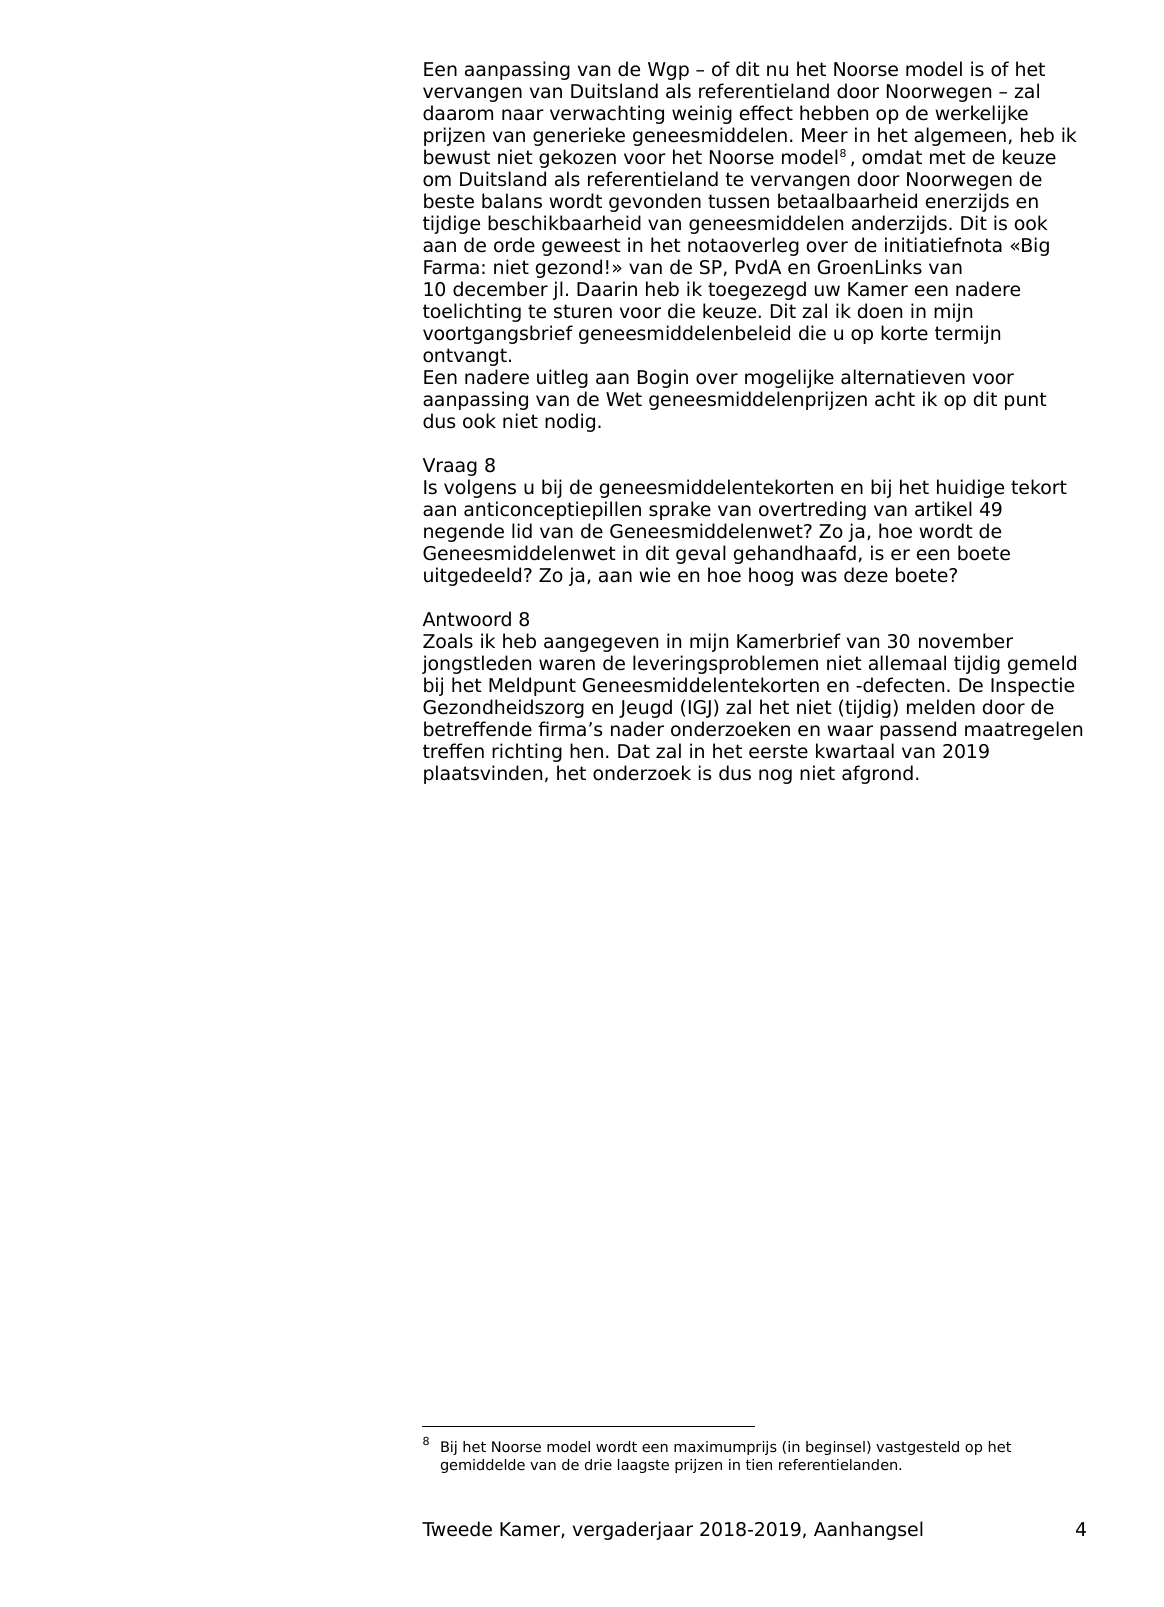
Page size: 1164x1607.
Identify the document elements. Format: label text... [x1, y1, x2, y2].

text Vraag 8 [422, 455, 1087, 477]
text Bij het Noorse model wordt een maximumprijs (in beginsel) vastgesteld op het gemiddelde van de drie laagste prijzen in tien referentielanden. [422, 1435, 1087, 1474]
text Een aanpassing van de Wgp – of dit nu het Noorse model is of het vervangen van Duitsland als referentieland door Noorwegen – zal daarom naar verwachting weinig effect hebben op de werkelijke prijzen van generieke geneesmiddelen. Meer in het algemeen, heb ik bewust niet gekozen voor het Noorse model, omdat met de keuze om Duitsland als referentieland te vervangen door Noorwegen de beste balans wordt gevonden tussen betaalbaarheid enerzijds en tijdige beschikbaarheid van geneesmiddelen anderzijds. Dit is ook aan de orde geweest in het notaoverleg over de initiatiefnota «Big Farma: niet gezond!» van de SP, PvdA en GroenLinks van 10 december jl. Daarin heb ik toegezegd uw Kamer een nadere toelichting te sturen voor die keuze. Dit zal ik doen in mijn voortgangsbrief geneesmiddelenbeleid die u op korte termijn ontvangt. [422, 59, 1087, 367]
text Is volgens u bij de geneesmiddelentekorten en bij het huidige tekort aan anticonceptiepillen sprake van overtreding van artikel 49 negende lid van de Geneesmiddelenwet? Zo ja, hoe wordt de Geneesmiddelenwet in dit geval gehandhaafd, is er een boete uitgedeeld? Zo ja, aan wie en hoe hoog was deze boete? [422, 477, 1087, 587]
text Zoals ik heb aangegeven in mijn Kamerbrief van 30 november jongstleden waren de leveringsproblemen niet allemaal tijdig gemeld bij het Meldpunt Geneesmiddelentekorten en -defecten. De Inspectie Gezondheidszorg en Jeugd (IGJ) zal het niet (tijdig) melden door de betreffende firma’s nader onderzoeken en waar passend maatregelen treffen richting hen. Dat zal in het eerste kwartaal van 2019 plaatsvinden, het onderzoek is dus nog niet afgrond. [422, 631, 1087, 785]
text Een nadere uitleg aan Bogin over mogelijke alternatieven voor aanpassing van de Wet geneesmiddelenprijzen acht ik op dit punt dus ook niet nodig. [422, 367, 1087, 433]
text Antwoord 8 [422, 609, 1087, 631]
